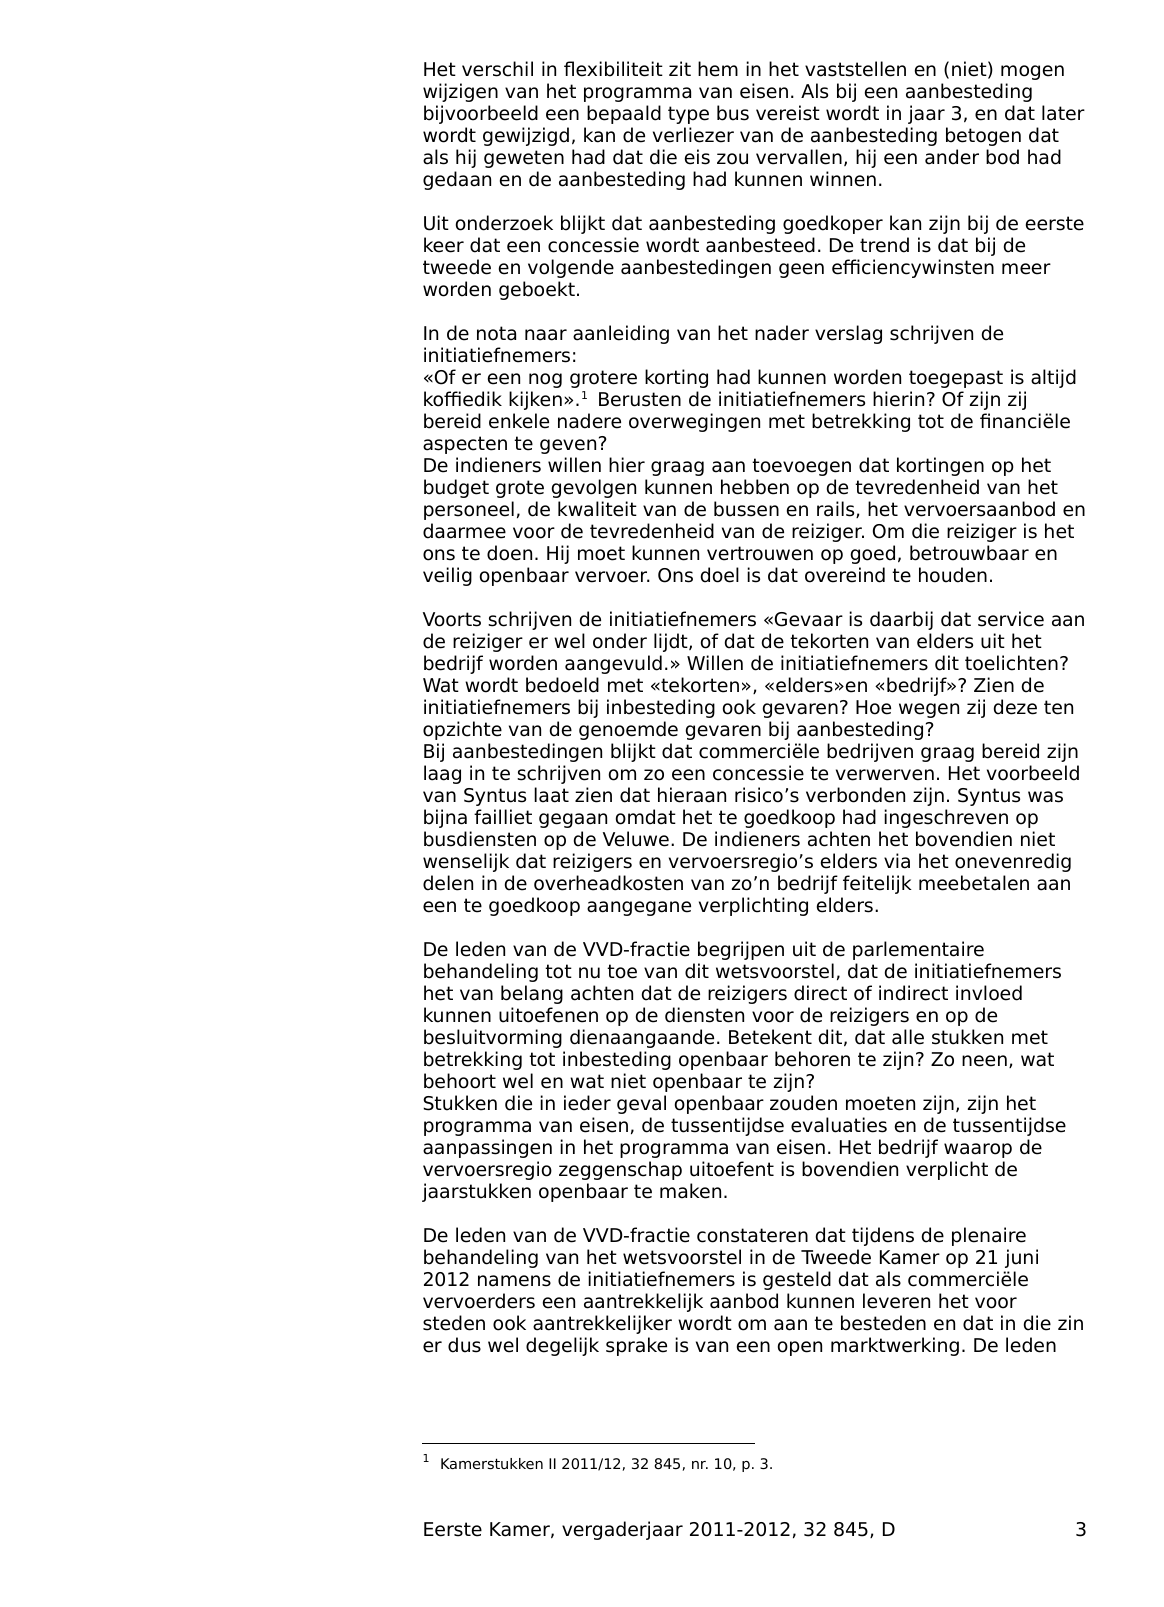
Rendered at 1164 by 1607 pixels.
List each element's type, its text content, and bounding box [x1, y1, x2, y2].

text In de nota naar aanleiding van het nader verslag schrijven de initiatiefnemers: [422, 323, 1087, 367]
text Stukken die in ieder geval openbaar zouden moeten zijn, zijn het programma van eisen, de tussentijdse evaluaties en de tussentijdse aanpassingen in het programma van eisen. Het bedrijf waarop de vervoersregio zeggenschap uitoefent is bovendien verplicht de jaarstukken openbaar te maken. [422, 1093, 1087, 1203]
text Het verschil in flexibiliteit zit hem in het vaststellen en (niet) mogen wijzigen van het programma van eisen. Als bij een aanbesteding bijvoorbeeld een bepaald type bus vereist wordt in jaar 3, en dat later wordt gewijzigd, kan de verliezer van de aanbesteding betogen dat als hij geweten had dat die eis zou vervallen, hij een ander bod had gedaan en de aanbesteding had kunnen winnen. [422, 59, 1087, 191]
text Uit onderzoek blijkt dat aanbesteding goedkoper kan zijn bij de eerste keer dat een concessie wordt aanbesteed. De trend is dat bij de tweede en volgende aanbestedingen geen efficiencywinsten meer worden geboekt. [422, 213, 1087, 301]
text De leden van de VVD-fractie begrijpen uit de parlementaire behandeling tot nu toe van dit wetsvoorstel, dat de initiatiefnemers het van belang achten dat de reizigers direct of indirect invloed kunnen uitoefenen op de diensten voor de reizigers en op de besluitvorming dienaangaande. Betekent dit, dat alle stukken met betrekking tot inbesteding openbaar behoren te zijn? Zo neen, wat behoort wel en wat niet openbaar te zijn? [422, 939, 1087, 1093]
text «Of er een nog grotere korting had kunnen worden toegepast is altijd koffiedik kijken». Berusten de initiatiefnemers hierin? Of zijn zij bereid enkele nadere overwegingen met betrekking tot de financiële aspecten te geven? [422, 367, 1087, 455]
text Kamerstukken II 2011/12, 32 845, nr. 10, p. 3. [422, 1452, 1087, 1474]
text De leden van de VVD-fractie constateren dat tijdens de plenaire behandeling van het wetsvoorstel in de Tweede Kamer op 21 juni 2012 namens de initiatiefnemers is gesteld dat als commerciële vervoerders een aantrekkelijk aanbod kunnen leveren het voor steden ook aantrekkelijker wordt om aan te besteden en dat in die zin er dus wel degelijk sprake is van een open marktwerking. De leden [422, 1225, 1087, 1357]
text Bij aanbestedingen blijkt dat commerciële bedrijven graag bereid zijn laag in te schrijven om zo een concessie te verwerven. Het voorbeeld van Syntus laat zien dat hieraan risico’s verbonden zijn. Syntus was bijna failliet gegaan omdat het te goedkoop had ingeschreven op busdiensten op de Veluwe. De indieners achten het bovendien niet wenselijk dat reizigers en vervoersregio’s elders via het onevenredig delen in de overheadkosten van zo’n bedrijf feitelijk meebetalen aan een te goedkoop aangegane verplichting elders. [422, 741, 1087, 917]
text De indieners willen hier graag aan toevoegen dat kortingen op het budget grote gevolgen kunnen hebben op de tevredenheid van het personeel, de kwaliteit van de bussen en rails, het vervoersaanbod en daarmee voor de tevredenheid van de reiziger. Om die reiziger is het ons te doen. Hij moet kunnen vertrouwen op goed, betrouwbaar en veilig openbaar vervoer. Ons doel is dat overeind te houden. [422, 455, 1087, 587]
text Voorts schrijven de initiatiefnemers «Gevaar is daarbij dat service aan de reiziger er wel onder lijdt, of dat de tekorten van elders uit het bedrijf worden aangevuld.» Willen de initiatiefnemers dit toelichten? Wat wordt bedoeld met «tekorten», «elders»en «bedrijf»? Zien de initiatiefnemers bij inbesteding ook gevaren? Hoe wegen zij deze ten opzichte van de genoemde gevaren bij aanbesteding? [422, 609, 1087, 741]
